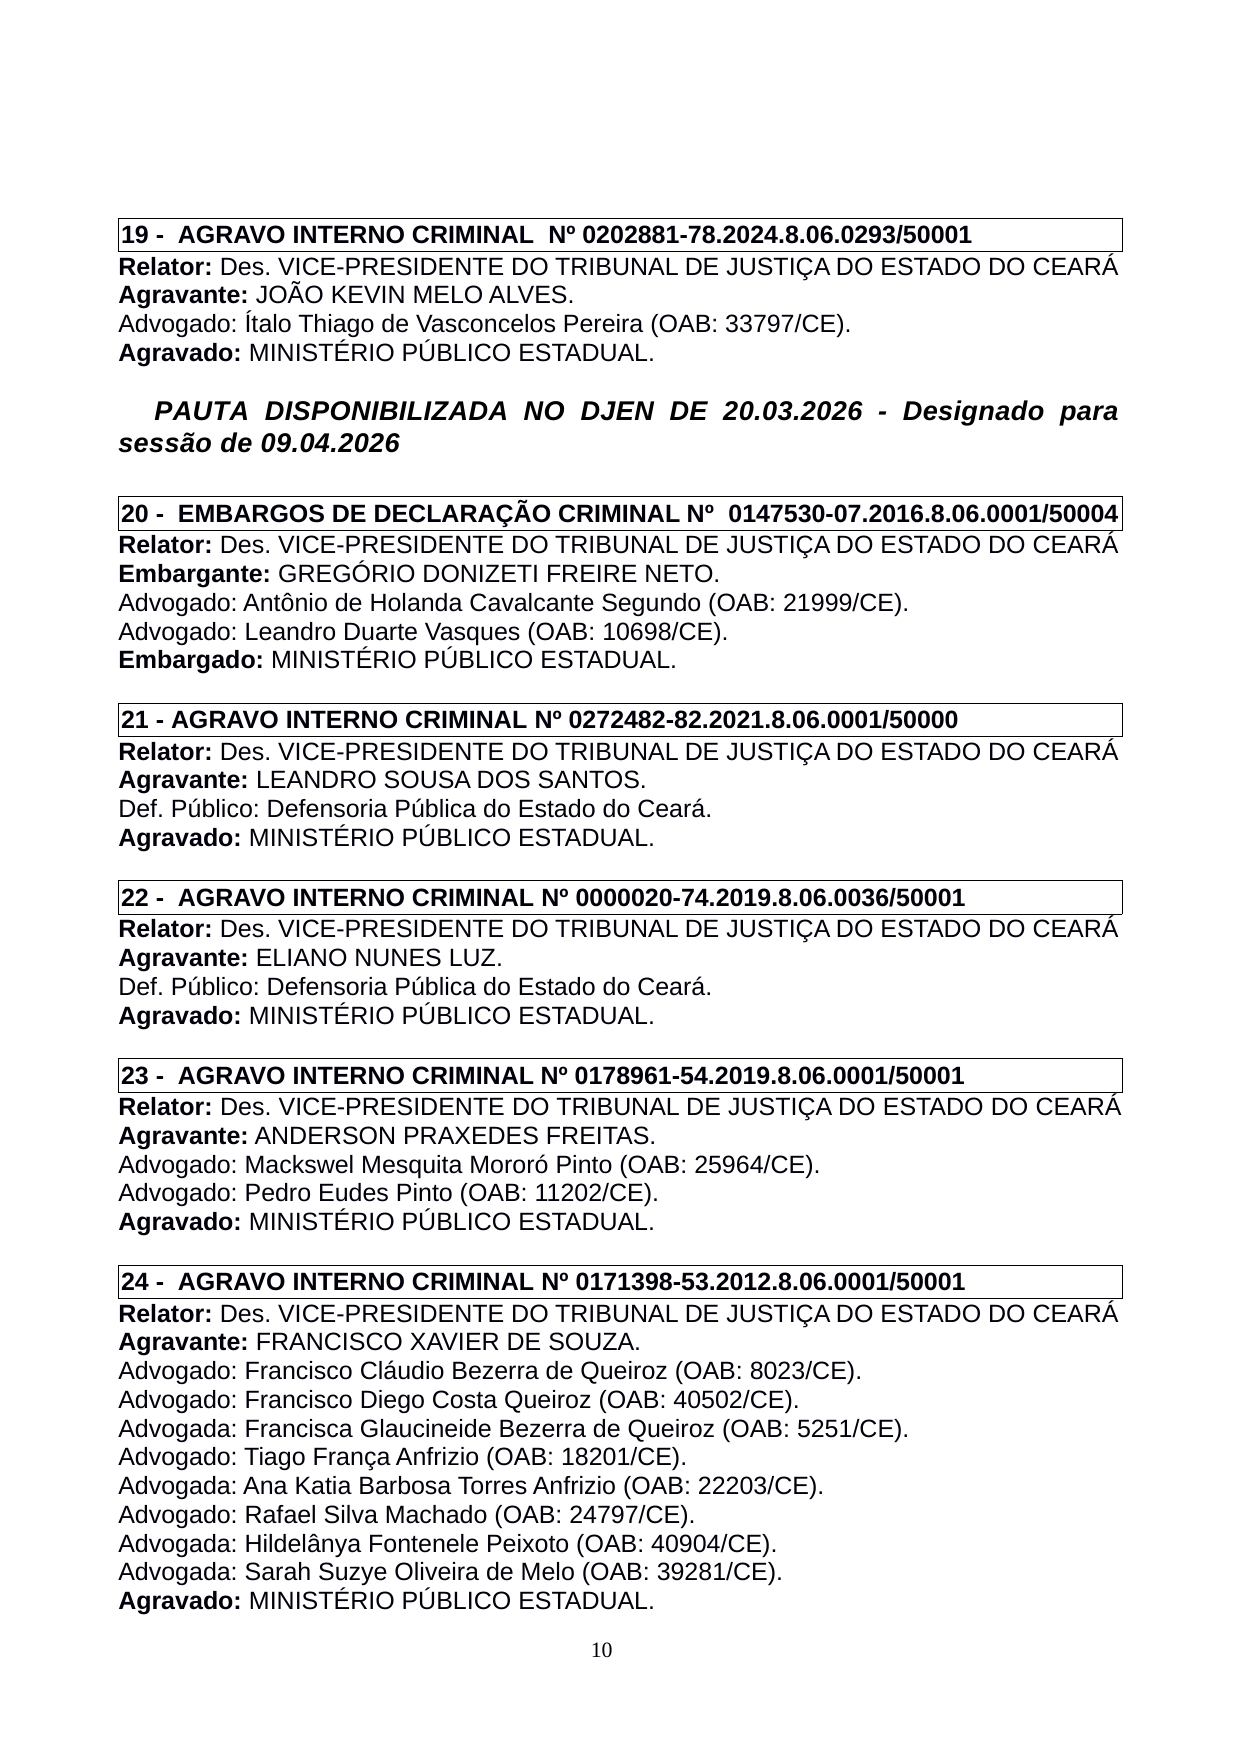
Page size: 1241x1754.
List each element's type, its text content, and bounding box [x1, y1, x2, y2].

text Agravado: MINISTÉRIO PÚBLICO ESTADUAL. [118, 823, 1123, 852]
text Embargante: GREGÓRIO DONIZETI FREIRE NETO. [118, 559, 1123, 588]
text Advogada: Hildelânya Fontenele Peixoto (OAB: 40904/CE). [118, 1528, 1123, 1557]
text Advogado: Francisco Diego Costa Queiroz (OAB: 40502/CE). [118, 1385, 1123, 1413]
text Agravante: JOÃO KEVIN MELO ALVES. [118, 280, 1122, 309]
text Agravado: MINISTÉRIO PÚBLICO ESTADUAL. [118, 1207, 1123, 1236]
text Embargado: MINISTÉRIO PÚBLICO ESTADUAL. [118, 645, 1123, 674]
text 21 - AGRAVO INTERNO CRIMINAL Nº 0272482-82.2021.8.06.0001/50000 [119, 704, 1122, 736]
text Advogada: Francisca Glaucineide Bezerra de Queiroz (OAB: 5251/CE). [118, 1413, 1123, 1442]
text Relator: Des. VICE-PRESIDENTE DO TRIBUNAL DE JUSTIÇA DO ESTADO DO CEARÁ [118, 531, 1123, 559]
text Relator: Des. VICE-PRESIDENTE DO TRIBUNAL DE JUSTIÇA DO ESTADO DO CEARÁ Agravante: ANDERSON PRAXEDES FREITAS. [118, 1093, 1123, 1149]
text Advogado: Ítalo Thiago de Vasconcelos Pereira (OAB: 33797/CE). [118, 309, 1122, 338]
text 22 - AGRAVO INTERNO CRIMINAL Nº 0000020-74.2019.8.06.0036/50001 [119, 881, 1122, 914]
text 24 - AGRAVO INTERNO CRIMINAL Nº 0171398-53.2012.8.06.0001/50001 [119, 1266, 1122, 1298]
text Advogado: Rafael Silva Machado (OAB: 24797/CE). [118, 1500, 1123, 1528]
text Advogada: Ana Katia Barbosa Torres Anfrizio (OAB: 22203/CE). [118, 1471, 1123, 1500]
text Agravado: MINISTÉRIO PÚBLICO ESTADUAL. [118, 1001, 1122, 1029]
text Agravado: MINISTÉRIO PÚBLICO ESTADUAL. [118, 1586, 1123, 1615]
text Relator: Des. VICE-PRESIDENTE DO TRIBUNAL DE JUSTIÇA DO ESTADO DO CEARÁ [118, 252, 1122, 280]
text Relator: Des. VICE-PRESIDENTE DO TRIBUNAL DE JUSTIÇA DO ESTADO DO CEARÁ [118, 915, 1122, 943]
text Relator: Des. VICE-PRESIDENTE DO TRIBUNAL DE JUSTIÇA DO ESTADO DO CEARÁ [118, 737, 1123, 765]
text Advogado: Tiago França Anfrizio (OAB: 18201/CE). [118, 1442, 1123, 1471]
text Relator: Des. VICE-PRESIDENTE DO TRIBUNAL DE JUSTIÇA DO ESTADO DO CEARÁ [118, 1299, 1123, 1327]
text  PAUTA DISPONIBILIZADA NO DJEN DE 20.03.2026 - Designado para sessão de 09.04.2026 [118, 395, 1123, 458]
text Advogado: Antônio de Holanda Cavalcante Segundo (OAB: 21999/CE). [118, 588, 1123, 616]
text Advogado: Leandro Duarte Vasques (OAB: 10698/CE). [118, 616, 1123, 645]
text Advogado: Francisco Cláudio Bezerra de Queiroz (OAB: 8023/CE). [118, 1356, 1123, 1385]
text 20 - EMBARGOS DE DECLARAÇÃO CRIMINAL Nº 0147530-07.2016.8.06.0001/50004 [119, 497, 1122, 530]
text Advogado: Mackswel Mesquita Mororó Pinto (OAB: 25964/CE). [118, 1149, 1123, 1178]
text 23 - AGRAVO INTERNO CRIMINAL Nº 0178961-54.2019.8.06.0001/50001 [119, 1059, 1122, 1092]
text Advogada: Sarah Suzye Oliveira de Melo (OAB: 39281/CE). [118, 1557, 1123, 1586]
text Agravante: FRANCISCO XAVIER DE SOUZA. [118, 1327, 1123, 1356]
text Agravado: MINISTÉRIO PÚBLICO ESTADUAL. [118, 338, 1122, 367]
text Def. Público: Defensoria Pública do Estado do Ceará. [118, 972, 1122, 1001]
text Agravante: LEANDRO SOUSA DOS SANTOS. [118, 765, 1123, 794]
text Def. Público: Defensoria Pública do Estado do Ceará. [118, 794, 1123, 823]
text Advogado: Pedro Eudes Pinto (OAB: 11202/CE). [118, 1178, 1123, 1207]
text Agravante: ELIANO NUNES LUZ. [118, 943, 1122, 972]
text 19 - AGRAVO INTERNO CRIMINAL Nº 0202881-78.2024.8.06.0293/50001 [119, 219, 1122, 251]
